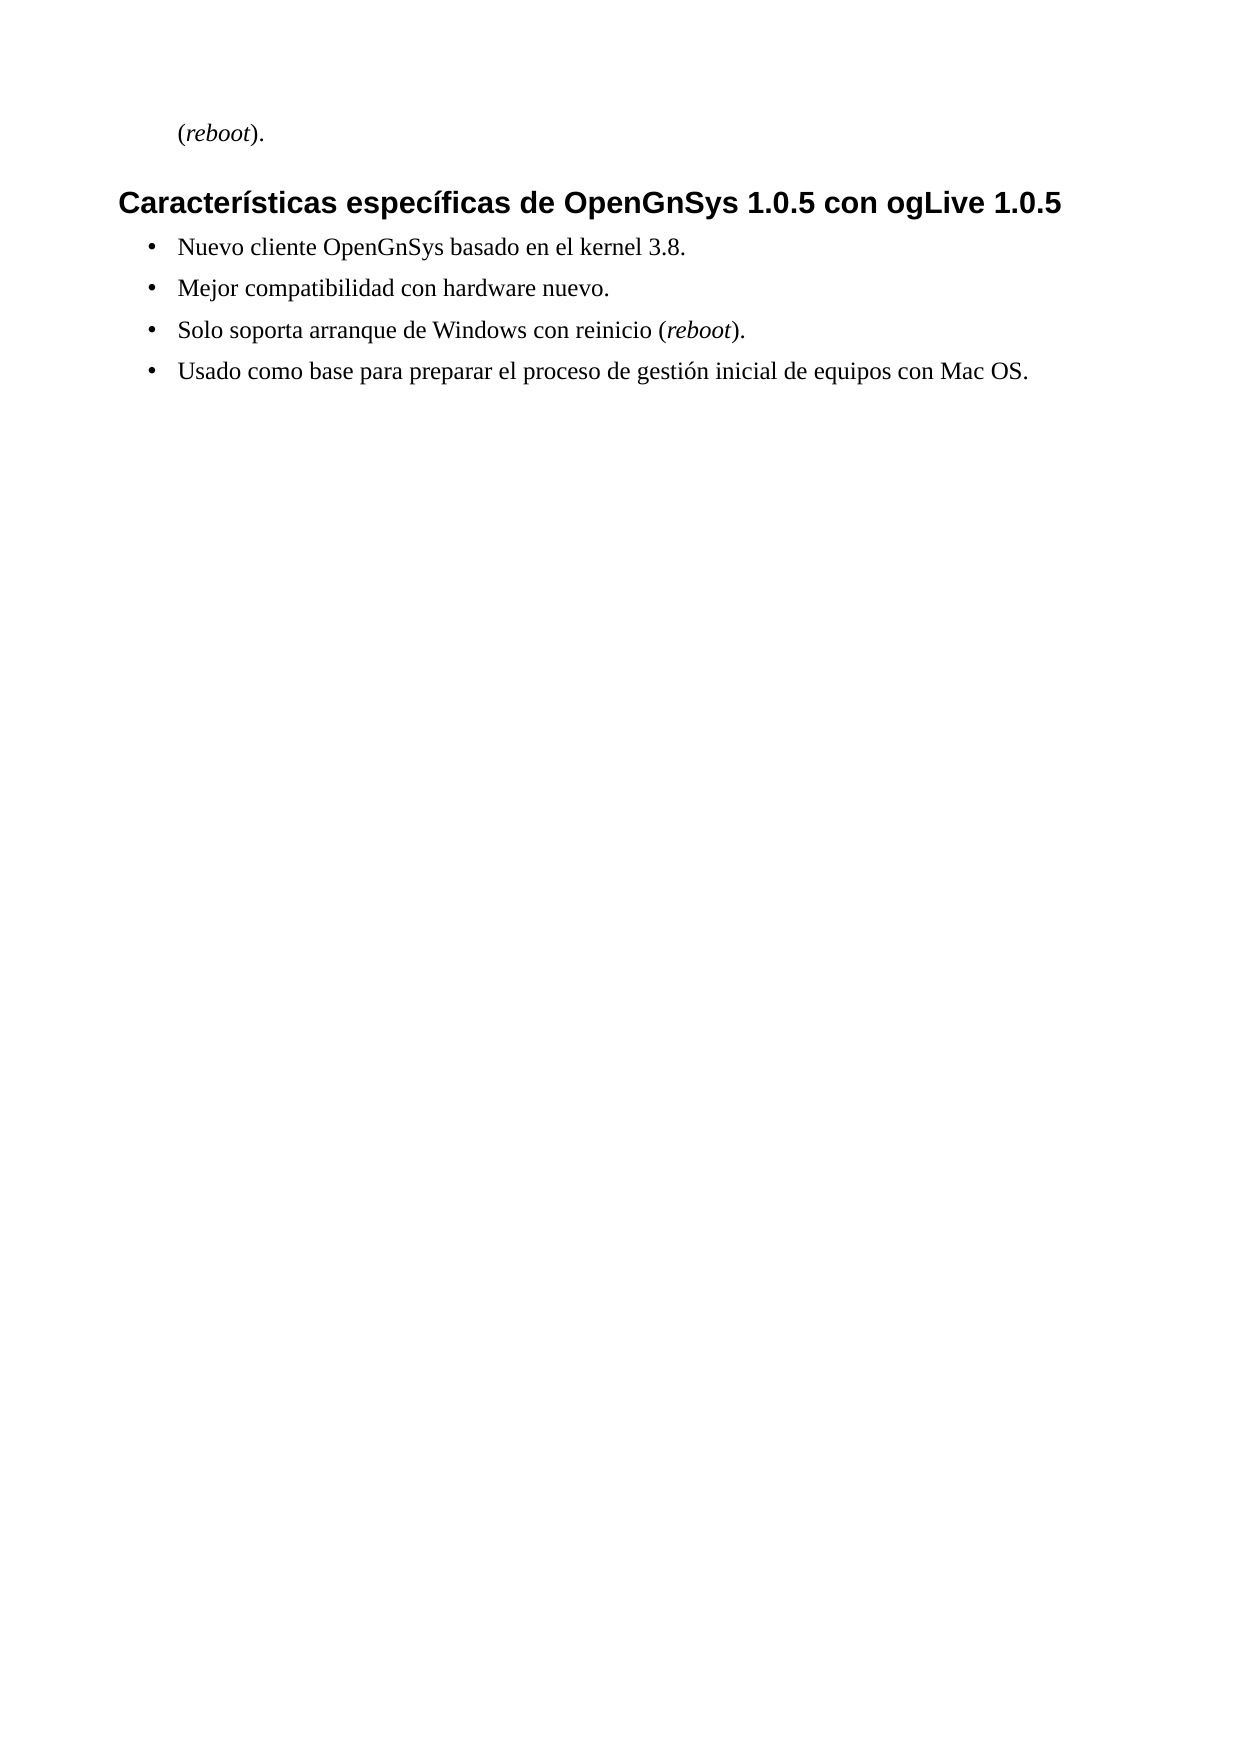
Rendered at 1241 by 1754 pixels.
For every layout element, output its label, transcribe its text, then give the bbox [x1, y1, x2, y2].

list Solo soporta arranque de Windows con reinicio (reboot). [148, 315, 1122, 343]
subtitle Características específicas de OpenGnSys 1.0.5 con ogLive 1.0.5 [118, 184, 1122, 220]
list (reboot). [148, 118, 1122, 147]
list Usado como base para preparar el proceso de gestión inicial de equipos con Mac OS. [148, 356, 1122, 385]
list Mejor compatibilidad con hardware nuevo. [148, 273, 1122, 302]
list Nuevo cliente OpenGnSys basado en el kernel 3.8. [148, 232, 1122, 261]
